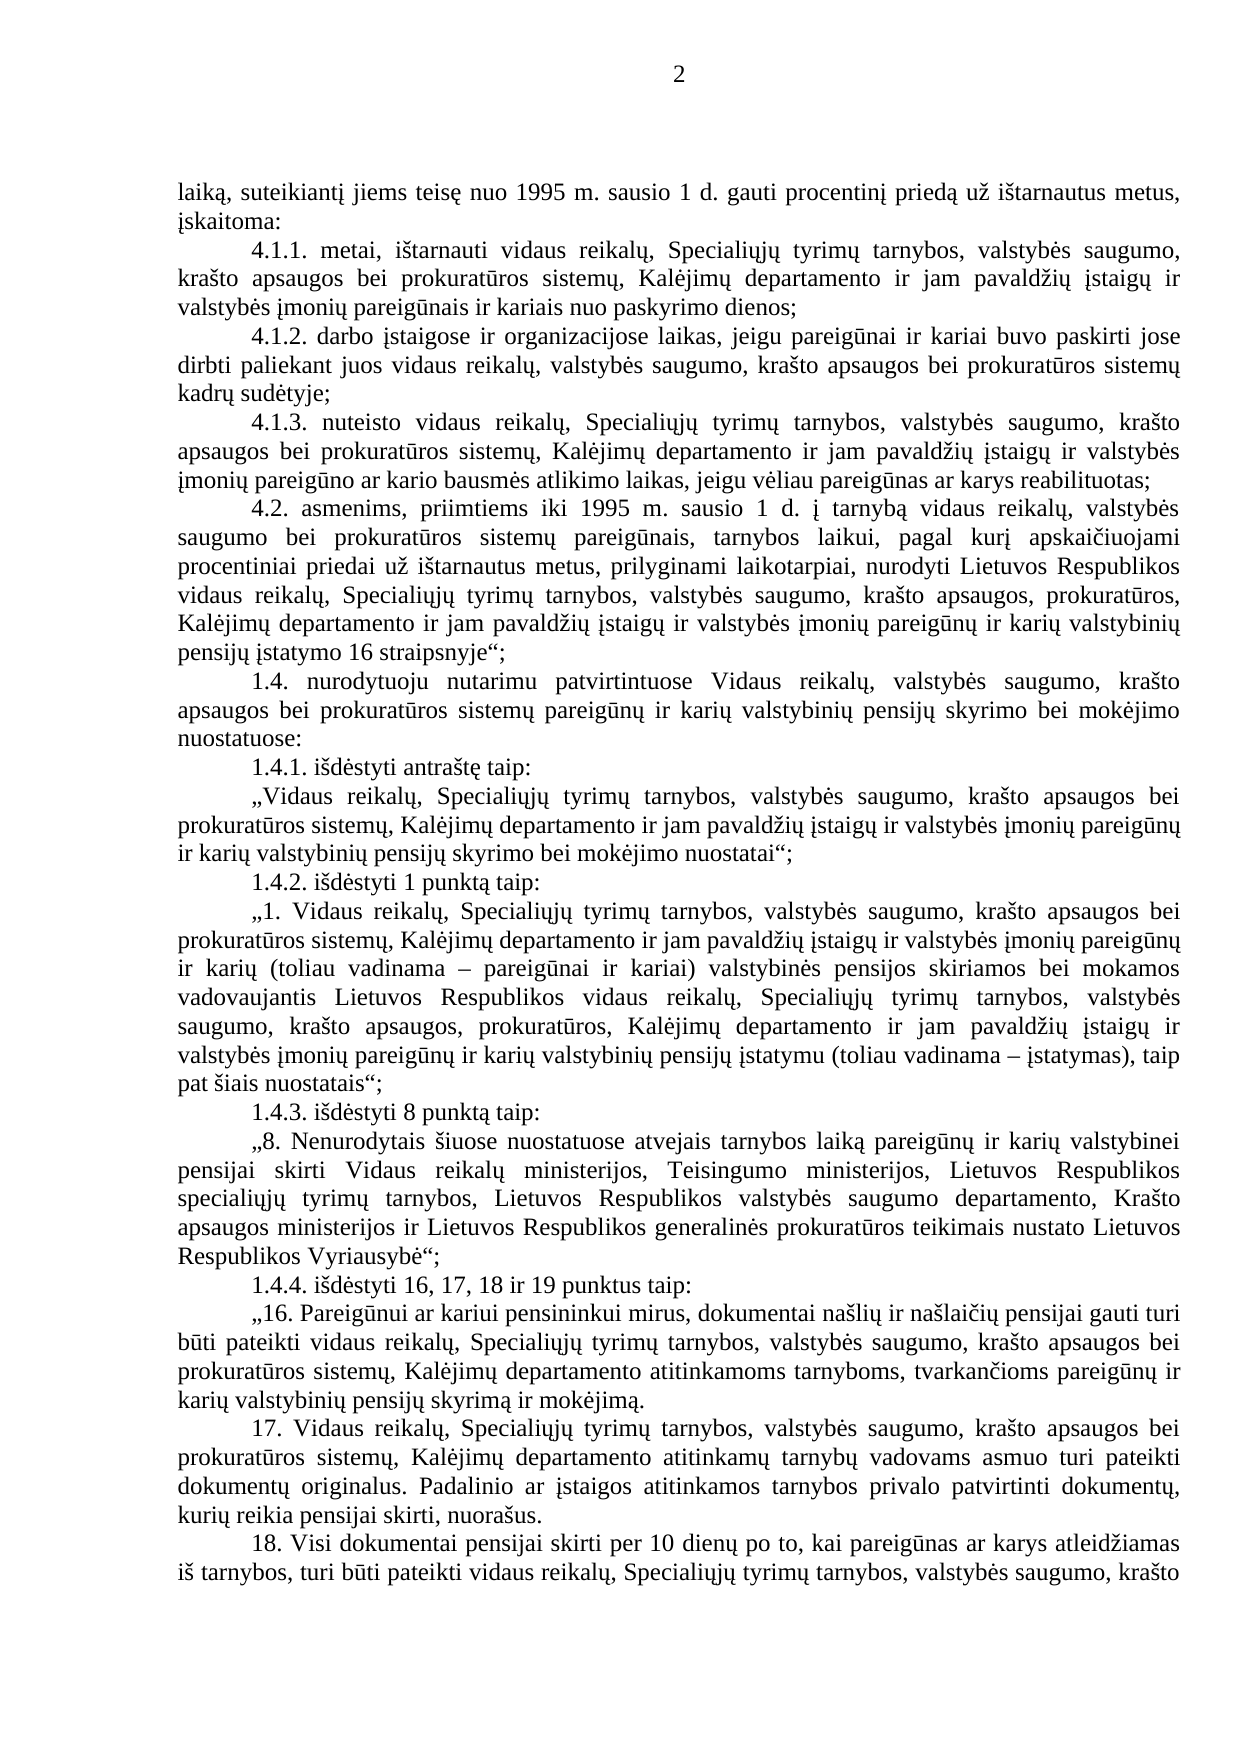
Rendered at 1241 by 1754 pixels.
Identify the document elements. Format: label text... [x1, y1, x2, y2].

text „Vidaus reikalų, Specialiųjų tyrimų tarnybos, valstybės saugumo, krašto apsaugos bei prokuratūros sistemų, Kalėjimų departamento ir jam pavaldžių įstaigų ir valstybės įmonių pareigūnų ir karių valstybinių pensijų skyrimo bei mokėjimo nuostatai“; [177, 781, 1181, 867]
text „8. Nenurodytais šiuose nuostatuose atvejais tarnybos laiką pareigūnų ir karių valstybinei pensijai skirti Vidaus reikalų ministerijos, Teisingumo ministerijos, Lietuvos Respublikos specialiųjų tyrimų tarnybos, Lietuvos Respublikos valstybės saugumo departamento, Krašto apsaugos ministerijos ir Lietuvos Respublikos generalinės prokuratūros teikimais nustato Lietuvos Respublikos Vyriausybė“; [177, 1126, 1181, 1270]
text 1.4.3. išdėstyti 8 punktą taip: [177, 1097, 1181, 1126]
text laiką, suteikiantį jiems teisę nuo 1995 m. sausio 1 d. gauti procentinį priedą už ištarnautus metus, įskaitoma: [177, 177, 1181, 235]
text 1.4.2. išdėstyti 1 punktą taip: [177, 867, 1181, 896]
text 1.4. nurodytuoju nutarimu patvirtintuose Vidaus reikalų, valstybės saugumo, krašto apsaugos bei prokuratūros sistemų pareigūnų ir karių valstybinių pensijų skyrimo bei mokėjimo nuostatuose: [177, 666, 1181, 752]
text 1.4.1. išdėstyti antraštę taip: [177, 752, 1181, 781]
text „16. Pareigūnui ar kariui pensininkui mirus, dokumentai našlių ir našlaičių pensijai gauti turi būti pateikti vidaus reikalų, Specialiųjų tyrimų tarnybos, valstybės saugumo, krašto apsaugos bei prokuratūros sistemų, Kalėjimų departamento atitinkamoms tarnyboms, tvarkančioms pareigūnų ir karių valstybinių pensijų skyrimą ir mokėjimą. [177, 1298, 1181, 1413]
text „1. Vidaus reikalų, Specialiųjų tyrimų tarnybos, valstybės saugumo, krašto apsaugos bei prokuratūros sistemų, Kalėjimų departamento ir jam pavaldžių įstaigų ir valstybės įmonių pareigūnų ir karių (toliau vadinama – pareigūnai ir kariai) valstybinės pensijos skiriamos bei mokamos vadovaujantis Lietuvos Respublikos vidaus reikalų, Specialiųjų tyrimų tarnybos, valstybės saugumo, krašto apsaugos, prokuratūros, Kalėjimų departamento ir jam pavaldžių įstaigų ir valstybės įmonių pareigūnų ir karių valstybinių pensijų įstatymu (toliau vadinama – įstatymas), taip pat šiais nuostatais“; [177, 896, 1181, 1097]
text 4.2. asmenims, priimtiems iki 1995 m. sausio 1 d. į tarnybą vidaus reikalų, valstybės saugumo bei prokuratūros sistemų pareigūnais, tarnybos laikui, pagal kurį apskaičiuojami procentiniai priedai už ištarnautus metus, prilyginami laikotarpiai, nurodyti Lietuvos Respublikos vidaus reikalų, Specialiųjų tyrimų tarnybos, valstybės saugumo, krašto apsaugos, prokuratūros, Kalėjimų departamento ir jam pavaldžių įstaigų ir valstybės įmonių pareigūnų ir karių valstybinių pensijų įstatymo 16 straipsnyje“; [177, 493, 1181, 666]
text 18. Visi dokumentai pensijai skirti per 10 dienų po to, kai pareigūnas ar karys atleidžiamas iš tarnybos, turi būti pateikti vidaus reikalų, Specialiųjų tyrimų tarnybos, valstybės saugumo, krašto [177, 1528, 1181, 1586]
text 4.1.1. metai, ištarnauti vidaus reikalų, Specialiųjų tyrimų tarnybos, valstybės saugumo, krašto apsaugos bei prokuratūros sistemų, Kalėjimų departamento ir jam pavaldžių įstaigų ir valstybės įmonių pareigūnais ir kariais nuo paskyrimo dienos; [177, 235, 1181, 321]
text 1.4.4. išdėstyti 16, 17, 18 ir 19 punktus taip: [177, 1270, 1181, 1298]
text 4.1.3. nuteisto vidaus reikalų, Specialiųjų tyrimų tarnybos, valstybės saugumo, krašto apsaugos bei prokuratūros sistemų, Kalėjimų departamento ir jam pavaldžių įstaigų ir valstybės įmonių pareigūno ar kario bausmės atlikimo laikas, jeigu vėliau pareigūnas ar karys reabilituotas; [177, 407, 1181, 493]
text 4.1.2. darbo įstaigose ir organizacijose laikas, jeigu pareigūnai ir kariai buvo paskirti jose dirbti paliekant juos vidaus reikalų, valstybės saugumo, krašto apsaugos bei prokuratūros sistemų kadrų sudėtyje; [177, 321, 1181, 407]
text 17. Vidaus reikalų, Specialiųjų tyrimų tarnybos, valstybės saugumo, krašto apsaugos bei prokuratūros sistemų, Kalėjimų departamento atitinkamų tarnybų vadovams asmuo turi pateikti dokumentų originalus. Padalinio ar įstaigos atitinkamos tarnybos privalo patvirtinti dokumentų, kurių reikia pensijai skirti, nuorašus. [177, 1413, 1181, 1528]
